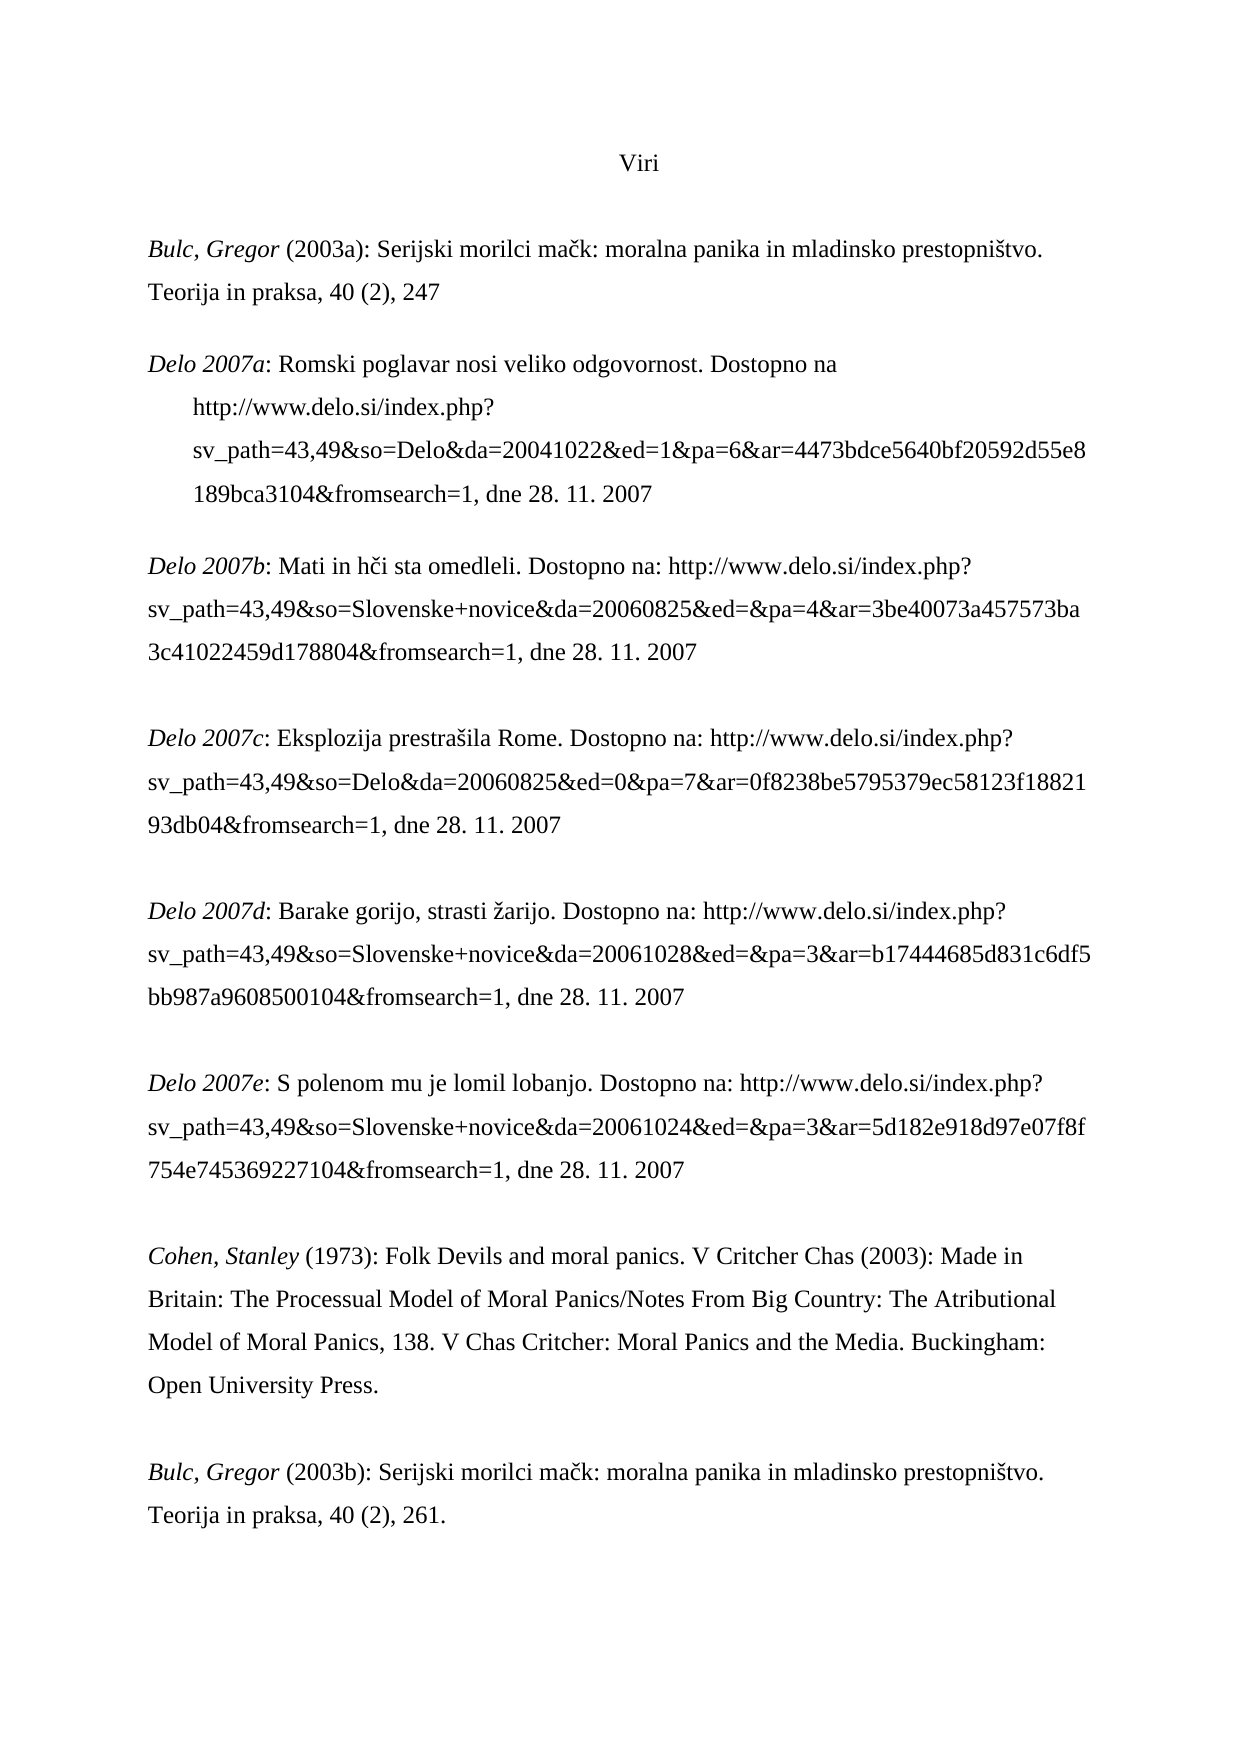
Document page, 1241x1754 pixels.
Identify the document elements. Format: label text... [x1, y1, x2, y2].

text Cohen, Stanley (1973): Folk Devils and moral panics. V Critcher Chas (2003): Made in Britain: The Processual Model of Moral Panics/Notes From Big Country: The Atributional Model of Moral Panics, 138. V Chas Critcher: Moral Panics and the Media. Buckingham: Open University Press. [148, 1241, 1093, 1399]
text Delo 2007b: Mati in hči sta omedleli. Dostopno na: http://www.delo.si/index.php?sv_path=43,49&so=Slovenske+novice&da=20060825&ed=&pa=4&ar=3be40073a457573ba3c41022459d178804&fromsearch=1, dne 28. 11. 2007 [148, 551, 1093, 666]
text Delo 2007e: S polenom mu je lomil lobanjo. Dostopno na: http://www.delo.si/index.php?sv_path=43,49&so=Slovenske+novice&da=20061024&ed=&pa=3&ar=5d182e918d97e07f8f754e745369227104&fromsearch=1, dne 28. 11. 2007 [148, 1068, 1093, 1183]
subtitle Delo 2007a: Romski poglavar nosi veliko odgovornost. Dostopno na http://www.delo.si/index.php?sv_path=43,49&so=Delo&da=20041022&ed=1&pa=6&ar=4473bdce5640bf20592d55e8189bca3104&fromsearch=1, dne 28. 11. 2007 [148, 349, 1093, 507]
text Delo 2007c: Eksplozija prestrašila Rome. Dostopno na: http://www.delo.si/index.php?sv_path=43,49&so=Delo&da=20060825&ed=0&pa=7&ar=0f8238be5795379ec58123f1882193db04&fromsearch=1, dne 28. 11. 2007 [148, 723, 1093, 838]
text Viri [185, 148, 1093, 176]
text Bulc, Gregor (2003b): Serijski morilci mačk: moralna panika in mladinsko prestopništvo. Teorija in praksa, 40 (2), 261. [148, 1457, 1093, 1528]
text Delo 2007d: Barake gorijo, strasti žarijo. Dostopno na: http://www.delo.si/index.php?sv_path=43,49&so=Slovenske+novice&da=20061028&ed=&pa=3&ar=b17444685d831c6df5bb987a9608500104&fromsearch=1, dne 28. 11. 2007 [148, 896, 1093, 1011]
text Bulc, Gregor (2003a): Serijski morilci mačk: moralna panika in mladinsko prestopništvo. Teorija in praksa, 40 (2), 247 [148, 234, 1093, 306]
